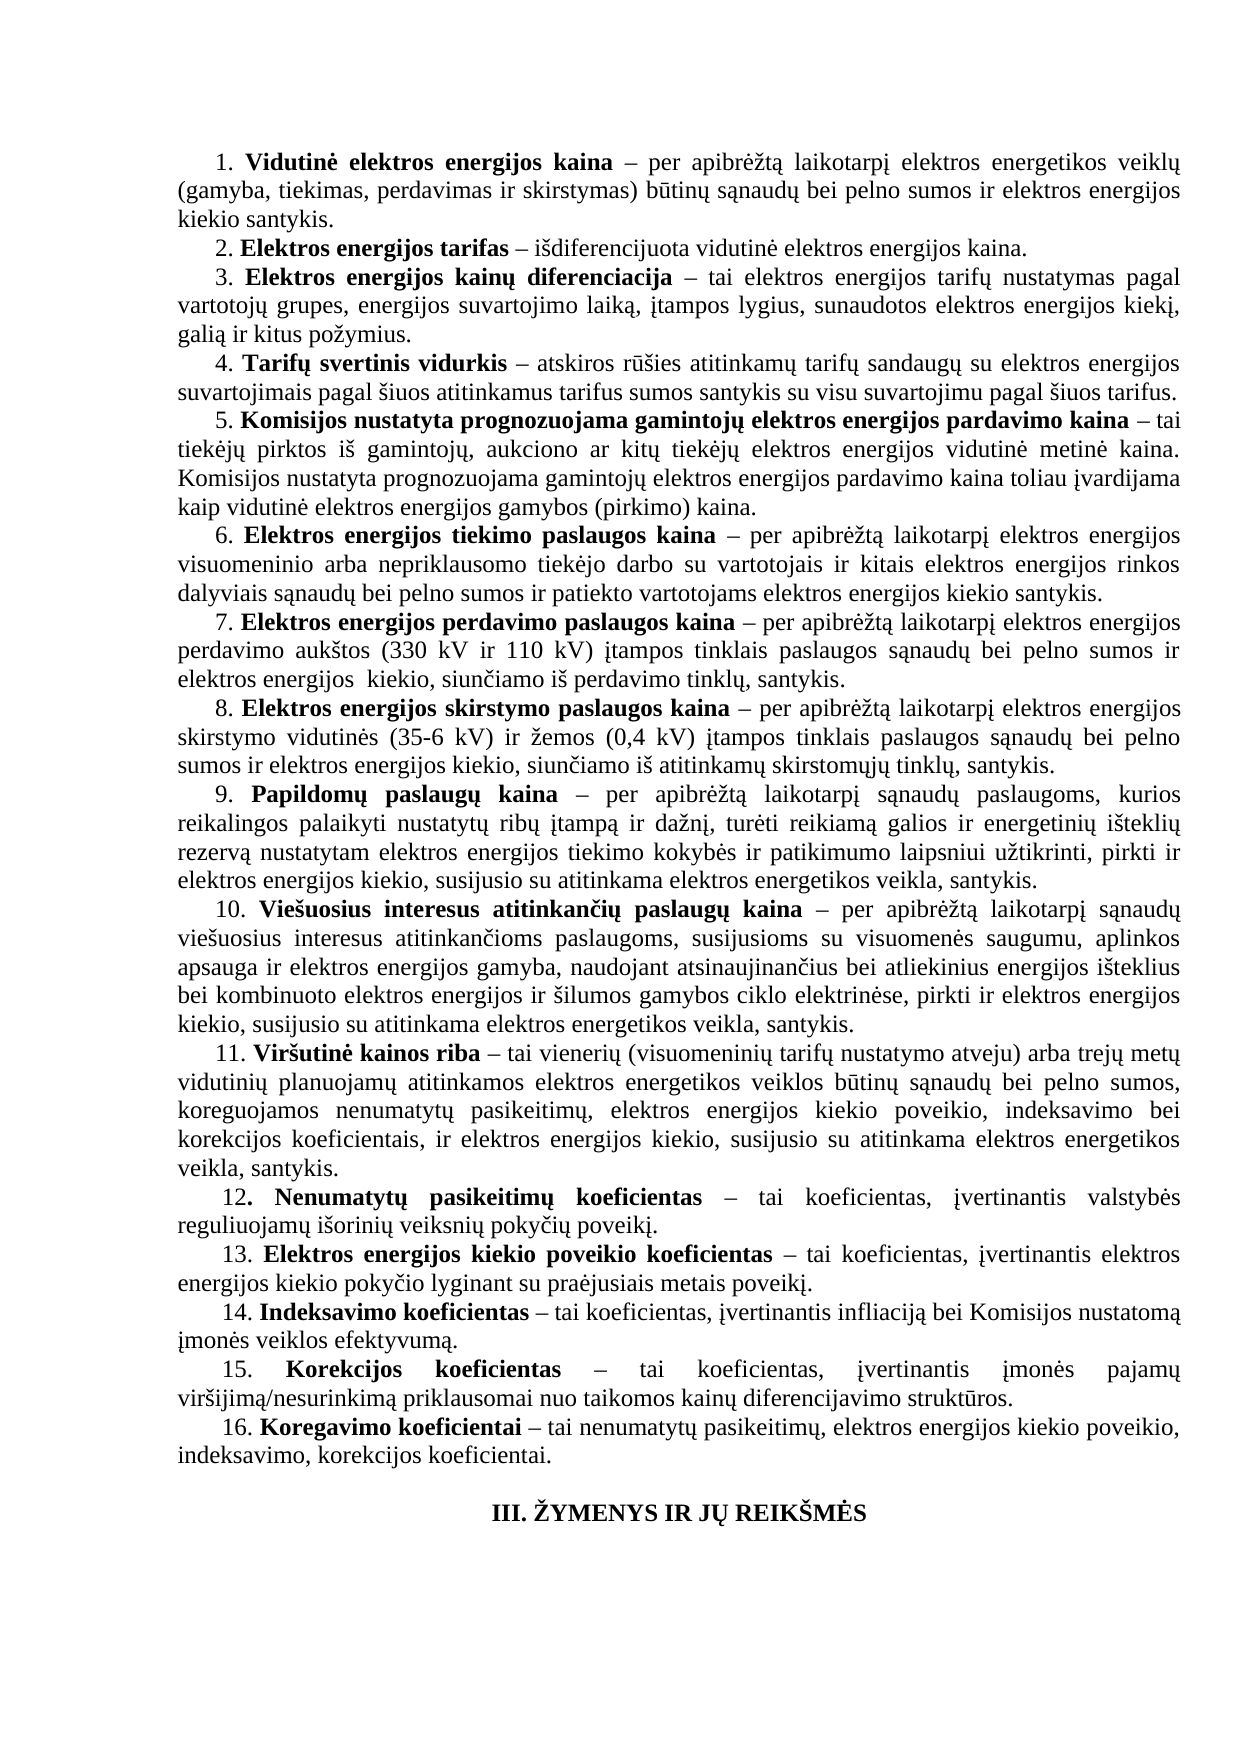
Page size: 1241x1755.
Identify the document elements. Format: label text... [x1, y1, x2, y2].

text 12. Nenumatytų pasikeitimų koeficientas – tai koeficientas, įvertinantis valstybės reguliuojamų išorinių veiksnių pokyčių poveikį. [177, 1182, 1181, 1239]
text 15. Korekcijos koeficientas – tai koeficientas, įvertinantis įmonės pajamų viršijimą/nesurinkimą priklausomai nuo taikomos kainų diferencijavimo struktūros. [177, 1354, 1181, 1412]
text 8. Elektros energijos skirstymo paslaugos kaina – per apibrėžtą laikotarpį elektros energijos skirstymo vidutinės (35-6 kV) ir žemos (0,4 kV) įtampos tinklais paslaugos sąnaudų bei pelno sumos ir elektros energijos kiekio, siunčiamo iš atitinkamų skirstomųjų tinklų, santykis. [177, 693, 1181, 779]
text 14. Indeksavimo koeficientas – tai koeficientas, įvertinantis infliaciją bei Komisijos nustatomą įmonės veiklos efektyvumą. [177, 1297, 1181, 1354]
text 3. Elektros energijos kainų diferenciacija – tai elektros energijos tarifų nustatymas pagal vartotojų grupes, energijos suvartojimo laiką, įtampos lygius, sunaudotos elektros energijos kiekį, galią ir kitus požymius. [177, 262, 1181, 348]
text 11. Viršutinė kainos riba – tai vienerių (visuomeninių tarifų nustatymo atveju) arba trejų metų vidutinių planuojamų atitinkamos elektros energetikos veiklos būtinų sąnaudų bei pelno sumos, koreguojamos nenumatytų pasikeitimų, elektros energijos kiekio poveikio, indeksavimo bei korekcijos koeficientais, ir elektros energijos kiekio, susijusio su atitinkama elektros energetikos veikla, santykis. [177, 1038, 1181, 1182]
text 10. Viešuosius interesus atitinkančių paslaugų kaina – per apibrėžtą laikotarpį sąnaudų viešuosius interesus atitinkančioms paslaugoms, susijusioms su visuomenės saugumu, aplinkos apsauga ir elektros energijos gamyba, naudojant atsinaujinančius bei atliekinius energijos išteklius bei kombinuoto elektros energijos ir šilumos gamybos ciklo elektrinėse, pirkti ir elektros energijos kiekio, susijusio su atitinkama elektros energetikos veikla, santykis. [177, 894, 1181, 1038]
text 1. Vidutinė elektros energijos kaina – per apibrėžtą laikotarpį elektros energetikos veiklų (gamyba, tiekimas, perdavimas ir skirstymas) būtinų sąnaudų bei pelno sumos ir elektros energijos kiekio santykis. [177, 147, 1181, 233]
text 6. Elektros energijos tiekimo paslaugos kaina – per apibrėžtą laikotarpį elektros energijos visuomeninio arba nepriklausomo tiekėjo darbo su vartotojais ir kitais elektros energijos rinkos dalyviais sąnaudų bei pelno sumos ir patiekto vartotojams elektros energijos kiekio santykis. [177, 521, 1181, 607]
text 13. Elektros energijos kiekio poveikio koeficientas – tai koeficientas, įvertinantis elektros energijos kiekio pokyčio lyginant su praėjusiais metais poveikį. [177, 1239, 1181, 1297]
text 4. Tarifų svertinis vidurkis – atskiros rūšies atitinkamų tarifų sandaugų su elektros energijos suvartojimais pagal šiuos atitinkamus tarifus sumos santykis su visu suvartojimu pagal šiuos tarifus. [177, 348, 1181, 406]
text 5. Komisijos nustatyta prognozuojama gamintojų elektros energijos pardavimo kaina – tai tiekėjų pirktos iš gamintojų, aukciono ar kitų tiekėjų elektros energijos vidutinė metinė kaina. Komisijos nustatyta prognozuojama gamintojų elektros energijos pardavimo kaina toliau įvardijama kaip vidutinė elektros energijos gamybos (pirkimo) kaina. [177, 406, 1181, 521]
text 16. Koregavimo koeficientai – tai nenumatytų pasikeitimų, elektros energijos kiekio poveikio, indeksavimo, korekcijos koeficientai. [177, 1412, 1181, 1469]
text III. ŽYMENYS IR JŲ REIKŠMĖS [177, 1498, 1181, 1527]
text 9. Papildomų paslaugų kaina – per apibrėžtą laikotarpį sąnaudų paslaugoms, kurios reikalingos palaikyti nustatytų ribų įtampą ir dažnį, turėti reikiamą galios ir energetinių išteklių rezervą nustatytam elektros energijos tiekimo kokybės ir patikimumo laipsniui užtikrinti, pirkti ir elektros energijos kiekio, susijusio su atitinkama elektros energetikos veikla, santykis. [177, 779, 1181, 894]
text 7. Elektros energijos perdavimo paslaugos kaina – per apibrėžtą laikotarpį elektros energijos perdavimo aukštos (330 kV ir 110 kV) įtampos tinklais paslaugos sąnaudų bei pelno sumos ir elektros energijos kiekio, siunčiamo iš perdavimo tinklų, santykis. [177, 607, 1181, 693]
text 2. Elektros energijos tarifas – išdiferencijuota vidutinė elektros energijos kaina. [177, 233, 1181, 262]
